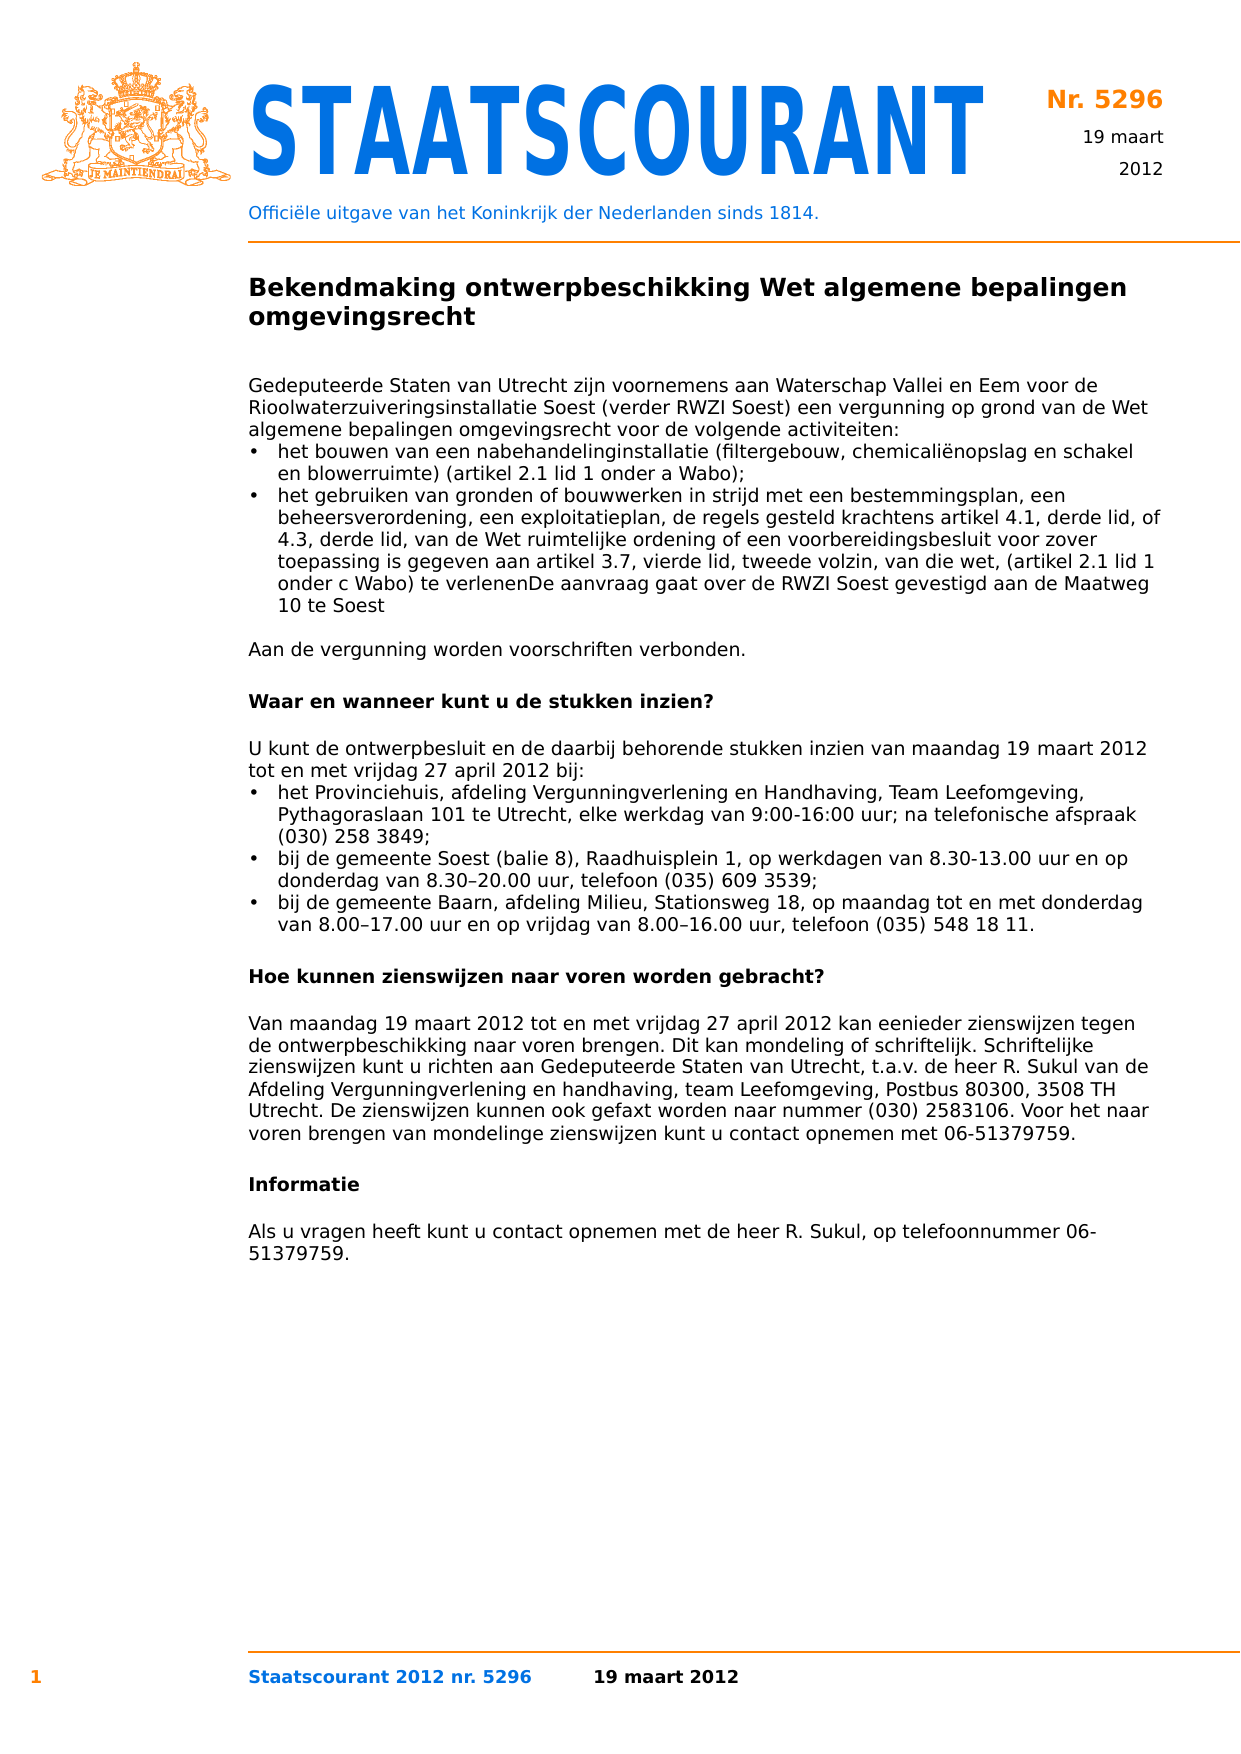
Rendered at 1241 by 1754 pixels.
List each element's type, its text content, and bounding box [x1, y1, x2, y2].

text Aan de vergunning worden voorschriften verbonden. [248, 639, 1163, 661]
text • bij de gemeente Soest (balie 8), Raadhuisplein 1, op werkdagen van 8.30-13.00 uur en op donderdag van 8.30–20.00 uur, telefoon (035) 609 3539; [248, 848, 1163, 892]
subtitle Informatie [248, 1174, 1163, 1196]
text • het gebruiken van gronden of bouwwerken in strijd met een bestemmingsplan, een beheersverordening, een exploitatieplan, de regels gesteld krachtens artikel 4.1, derde lid, of 4.3, derde lid, van de Wet ruimtelijke ordening of een voorbereidingsbesluit voor zover toepassing is gegeven aan artikel 3.7, vierde lid, tweede volzin, van die wet, (artikel 2.1 lid 1 onder c Wabo) te verlenenDe aanvraag gaat over de RWZI Soest gevestigd aan de Maatweg 10 te Soest [248, 485, 1163, 617]
table_cell 2012 [998, 153, 1240, 203]
table_cell Officiële uitgave van het Koninkrijk der Nederlanden sinds 1814. [248, 203, 1240, 241]
picture [41, 62, 231, 186]
text • bij de gemeente Baarn, afdeling Milieu, Stationsweg 18, op maandag tot en met donderdag van 8.00–17.00 uur en op vrijdag van 8.00–16.00 uur, telefoon (035) 548 18 11. [248, 892, 1163, 936]
text • het bouwen van een nabehandelinginstallatie (filtergebouw, chemicaliënopslag en schakel en blowerruimte) (artikel 2.1 lid 1 onder a Wabo); [248, 441, 1163, 485]
text U kunt de ontwerpbesluit en de daarbij behorende stukken inzien van maandag 19 maart 2012 tot en met vrijdag 27 april 2012 bij: [248, 738, 1163, 782]
table_cell 19 maart [998, 121, 1240, 153]
subtitle Waar en wanneer kunt u de stukken inzien? [248, 691, 1163, 713]
text Als u vragen heeft kunt u contact opnemen met de heer R. Sukul, op telefoonnummer 06-51379759. [248, 1221, 1163, 1265]
text Gedeputeerde Staten van Utrecht zijn voornemens aan Waterschap Vallei en Eem voor de Rioolwaterzuiveringsinstallatie Soest (verder RWZI Soest) een vergunning op grond van de Wet algemene bepalingen omgevingsrecht voor de volgende activiteiten: [248, 375, 1163, 441]
table_header Nr. 5296 [998, 62, 1240, 121]
subtitle Hoe kunnen zienswijzen naar voren worden gebracht? [248, 966, 1163, 987]
subtitle Bekendmaking ontwerpbeschikking Wet algemene bepalingen omgevingsrecht [248, 273, 1163, 331]
table_header STAATSCOURANT [248, 62, 998, 203]
table_header [25, 62, 248, 241]
text Van maandag 19 maart 2012 tot en met vrijdag 27 april 2012 kan eenieder zienswijzen tegen de ontwerpbeschikking naar voren brengen. Dit kan mondeling of schriftelijk. Schriftelijke zienswijzen kunt u richten aan Gedeputeerde Staten van Utrecht, t.a.v. de heer R. Sukul van de Afdeling Vergunningverlening en handhaving, team Leefomgeving, Postbus 80300, 3508 TH Utrecht. De zienswijzen kunnen ook gefaxt worden naar nummer (030) 2583106. Voor het naar voren brengen van mondelinge zienswijzen kunt u contact opnemen met 06-51379759. [248, 1012, 1163, 1144]
text • het Provinciehuis, afdeling Vergunningverlening en Handhaving, Team Leefomgeving, Pythagoraslaan 101 te Utrecht, elke werkdag van 9:00‑16:00 uur; na telefonische afspraak (030) 258 3849; [248, 782, 1163, 848]
